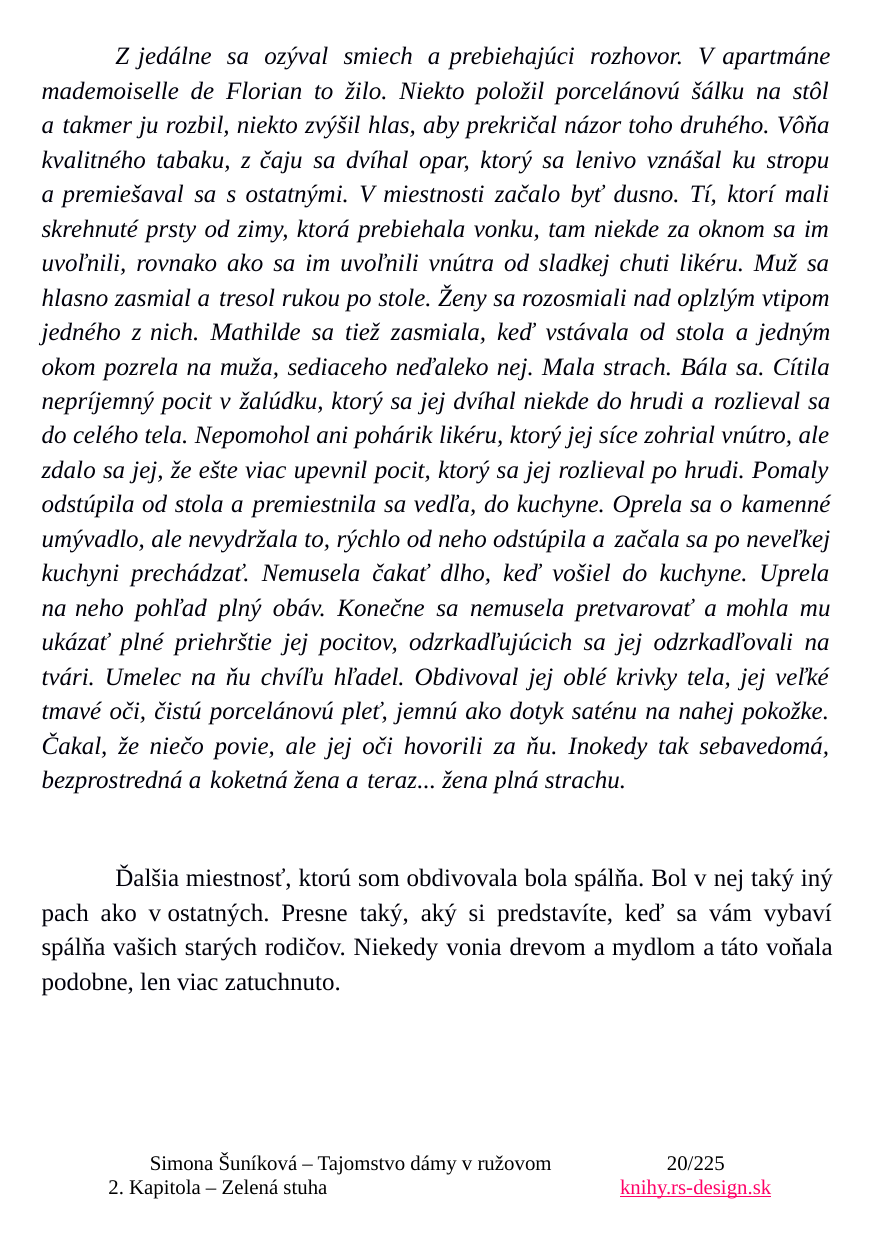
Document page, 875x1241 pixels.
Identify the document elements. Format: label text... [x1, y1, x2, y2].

text Z jedálne sa ozýval smiech a prebiehajúci rozhovor. V apartmáne mademoiselle de Florian to žilo. Niekto položil porcelánovú šálku na stôl a takmer ju rozbil, niekto zvýšil hlas, aby prekričal názor toho druhého. Vôňa kvalitného tabaku, z čaju sa dvíhal opar, ktorý sa lenivo vznášal ku stropu a premiešaval sa s ostatnými. V miestnosti začalo byť dusno. Tí, ktorí mali skrehnuté prsty od zimy, ktorá prebiehala vonku, tam niekde za oknom sa im uvoľnili, rovnako ako sa im uvoľnili vnútra od sladkej chuti likéru. Muž sa hlasno zasmial a tresol rukou po stole. Ženy sa rozosmiali nad oplzlým vtipom jedného z nich. Mathilde sa tiež zasmiala, keď vstávala od stola a jedným okom pozrela na muža, sediaceho neďaleko nej. Mala strach. Bála sa. Cítila nepríjemný pocit v žalúdku, ktorý sa jej dvíhal niekde do hrudi a rozlieval sa do celého tela. Nepomohol ani pohárik likéru, ktorý jej síce zohrial vnútro, ale zdalo sa jej, že ešte viac upevnil pocit, ktorý sa jej rozlieval po hrudi. Pomaly odstúpila od stola a premiestnila sa vedľa, do kuchyne. Oprela sa o kamenné umývadlo, ale nevydržala to, rýchlo od neho odstúpila a začala sa po neveľkej kuchyni prechádzať. Nemusela čakať dlho, keď vošiel do kuchyne. Uprela na neho pohľad plný obáv. Konečne sa nemusela pretvarovať a mohla mu ukázať plné priehrštie jej pocitov, odzrkadľujúcich sa jej odzrkadľovali na tvári. Umelec na ňu chvíľu hľadel. Obdivoval jej oblé krivky tela, jej veľké tmavé oči, čistú porcelánovú pleť, jemnú ako dotyk saténu na nahej pokožke. Čakal, že niečo povie, ale jej oči hovorili za ňu. Inokedy tak sebavedomá, bezprostredná a koketná žena a teraz... žena plná strachu. [41, 41, 833, 794]
text Ďalšia miestnosť, ktorú som obdivovala bola spálňa. Bol v nej taký iný pach ako v ostatných. Presne taký, aký si predstavíte, keď sa vám vybaví spálňa vašich starých rodičov. Niekedy vonia drevom a mydlom a táto voňala podobne, len viac zatuchnuto. [41, 863, 833, 996]
